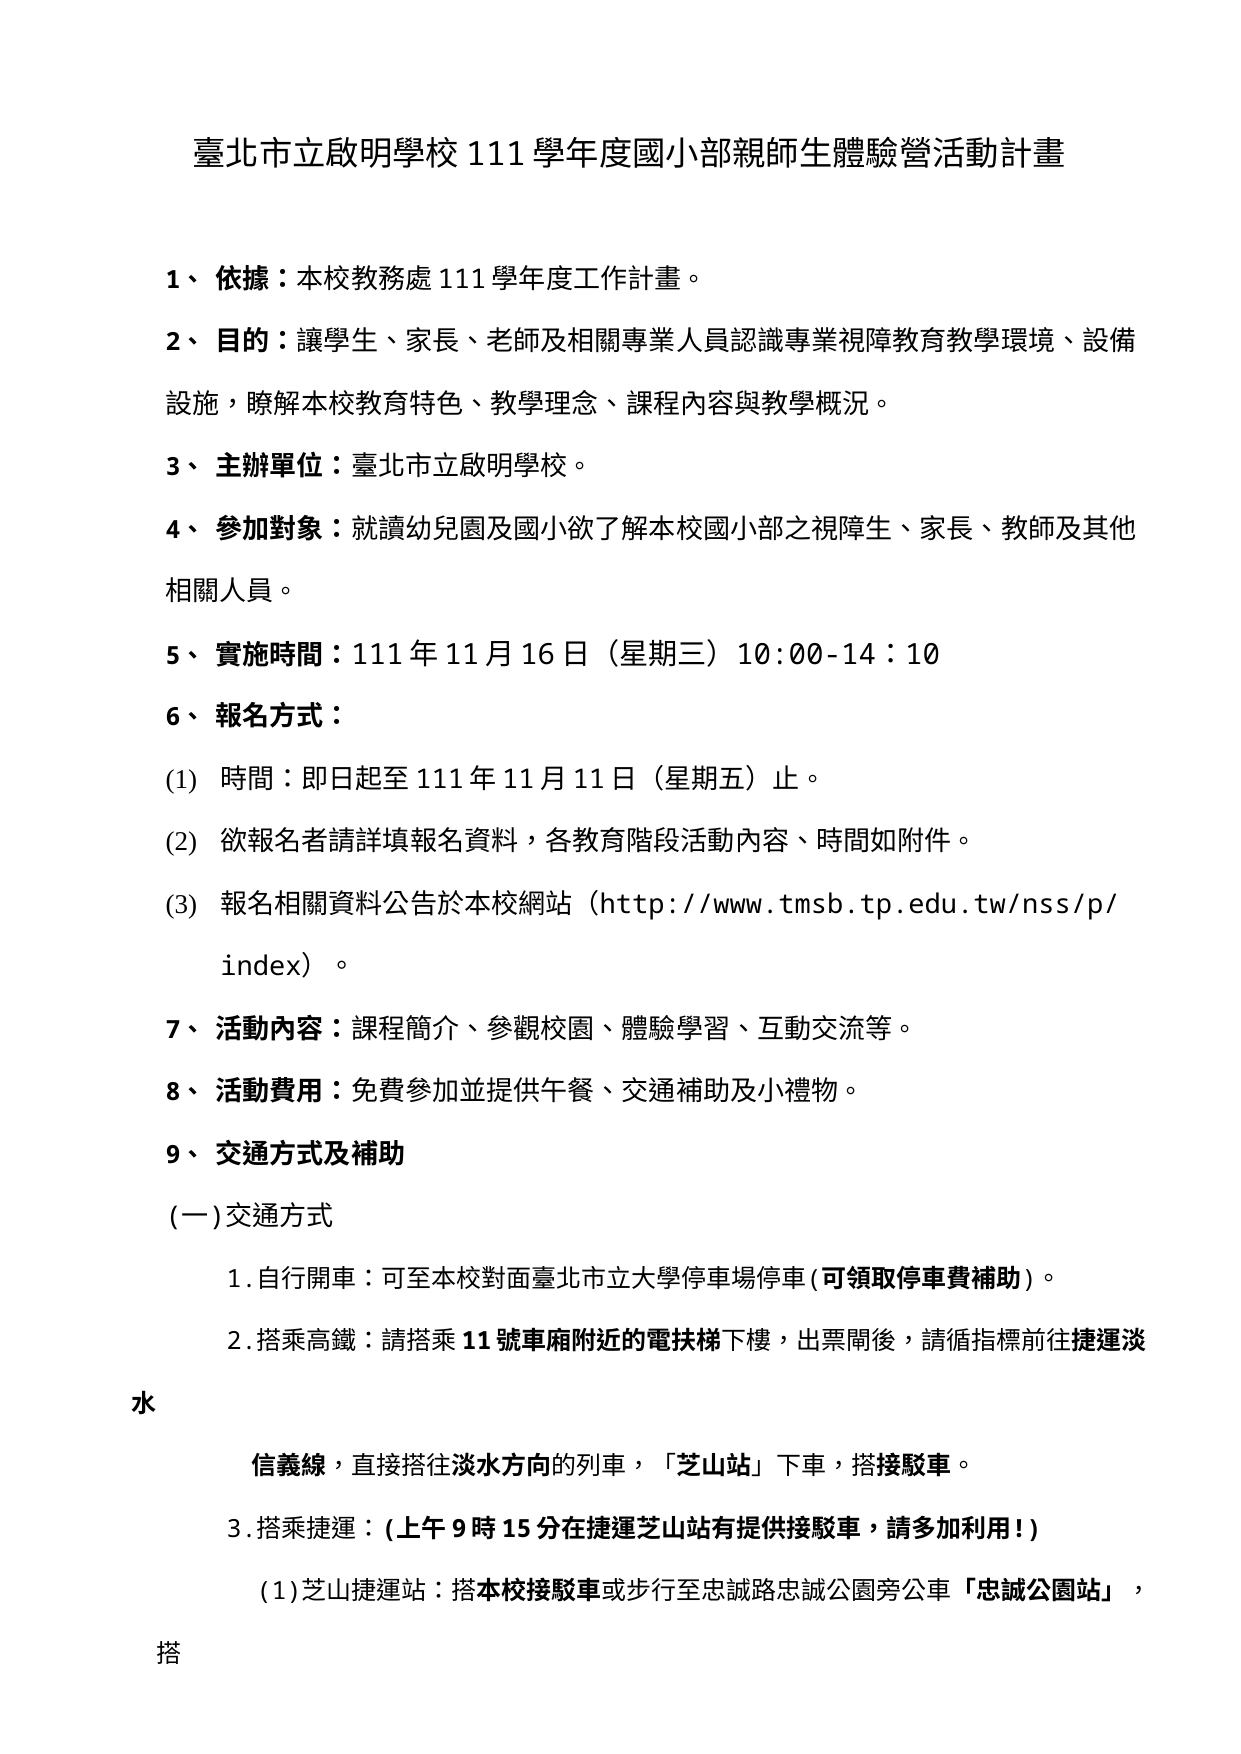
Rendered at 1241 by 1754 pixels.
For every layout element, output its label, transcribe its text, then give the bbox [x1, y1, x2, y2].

text 3.搭乘捷運：(上午9時15分在捷運芝山站有提供接駁車，請多加利用!) [106, 1485, 1152, 1547]
list 目的：讓學生、家長、老師及相關專業人員認識專業視障教育教學環境、設備設施，瞭解本校教育特色、教學理念、課程內容與教學概況。 [165, 297, 1152, 422]
list 時間：即日起至111年11月11日（星期五）止。 [165, 735, 1152, 797]
list 交通方式及補助 [165, 1110, 1152, 1172]
list 報名相關資料公告於本校網站（http://www.tmsb.tp.edu.tw/nss/p/index）。 [165, 860, 1152, 985]
list 參加對象：就讀幼兒園及國小欲了解本校國小部之視障生、家長、教師及其他相關人員。 [165, 485, 1152, 610]
list 活動費用：免費參加並提供午餐、交通補助及小禮物。 [165, 1047, 1152, 1110]
list 依據：本校教務處111學年度工作計畫。 [165, 235, 1152, 297]
list 活動內容：課程簡介、參觀校園、體驗學習、互動交流等。 [165, 985, 1152, 1047]
text 臺北市立啟明學校111學年度國小部親師生體驗營活動計畫 [106, 110, 1152, 172]
text 1.自行開車：可至本校對面臺北市立大學停車場停車(可領取停車費補助)。 [106, 1235, 1152, 1297]
text (1)芝山捷運站：搭本校接駁車或步行至忠誠路忠誠公園旁公車「忠誠公園站」，搭 [106, 1547, 1152, 1672]
text (一)交通方式 [165, 1172, 1152, 1235]
text 2.搭乘高鐵：請搭乘11號車廂附近的電扶梯下樓，出票閘後，請循指標前往捷運淡水 信義線，直接搭往淡水方向的列車，「芝山站」下車，搭接駁車。 [106, 1297, 1152, 1485]
list 實施時間：111年11月16日（星期三）10:00-14：10 [165, 610, 1152, 672]
list 主辦單位：臺北市立啟明學校。 [165, 422, 1152, 485]
list 報名方式： [165, 672, 1152, 735]
list 欲報名者請詳填報名資料，各教育階段活動內容、時間如附件。 [165, 797, 1152, 860]
